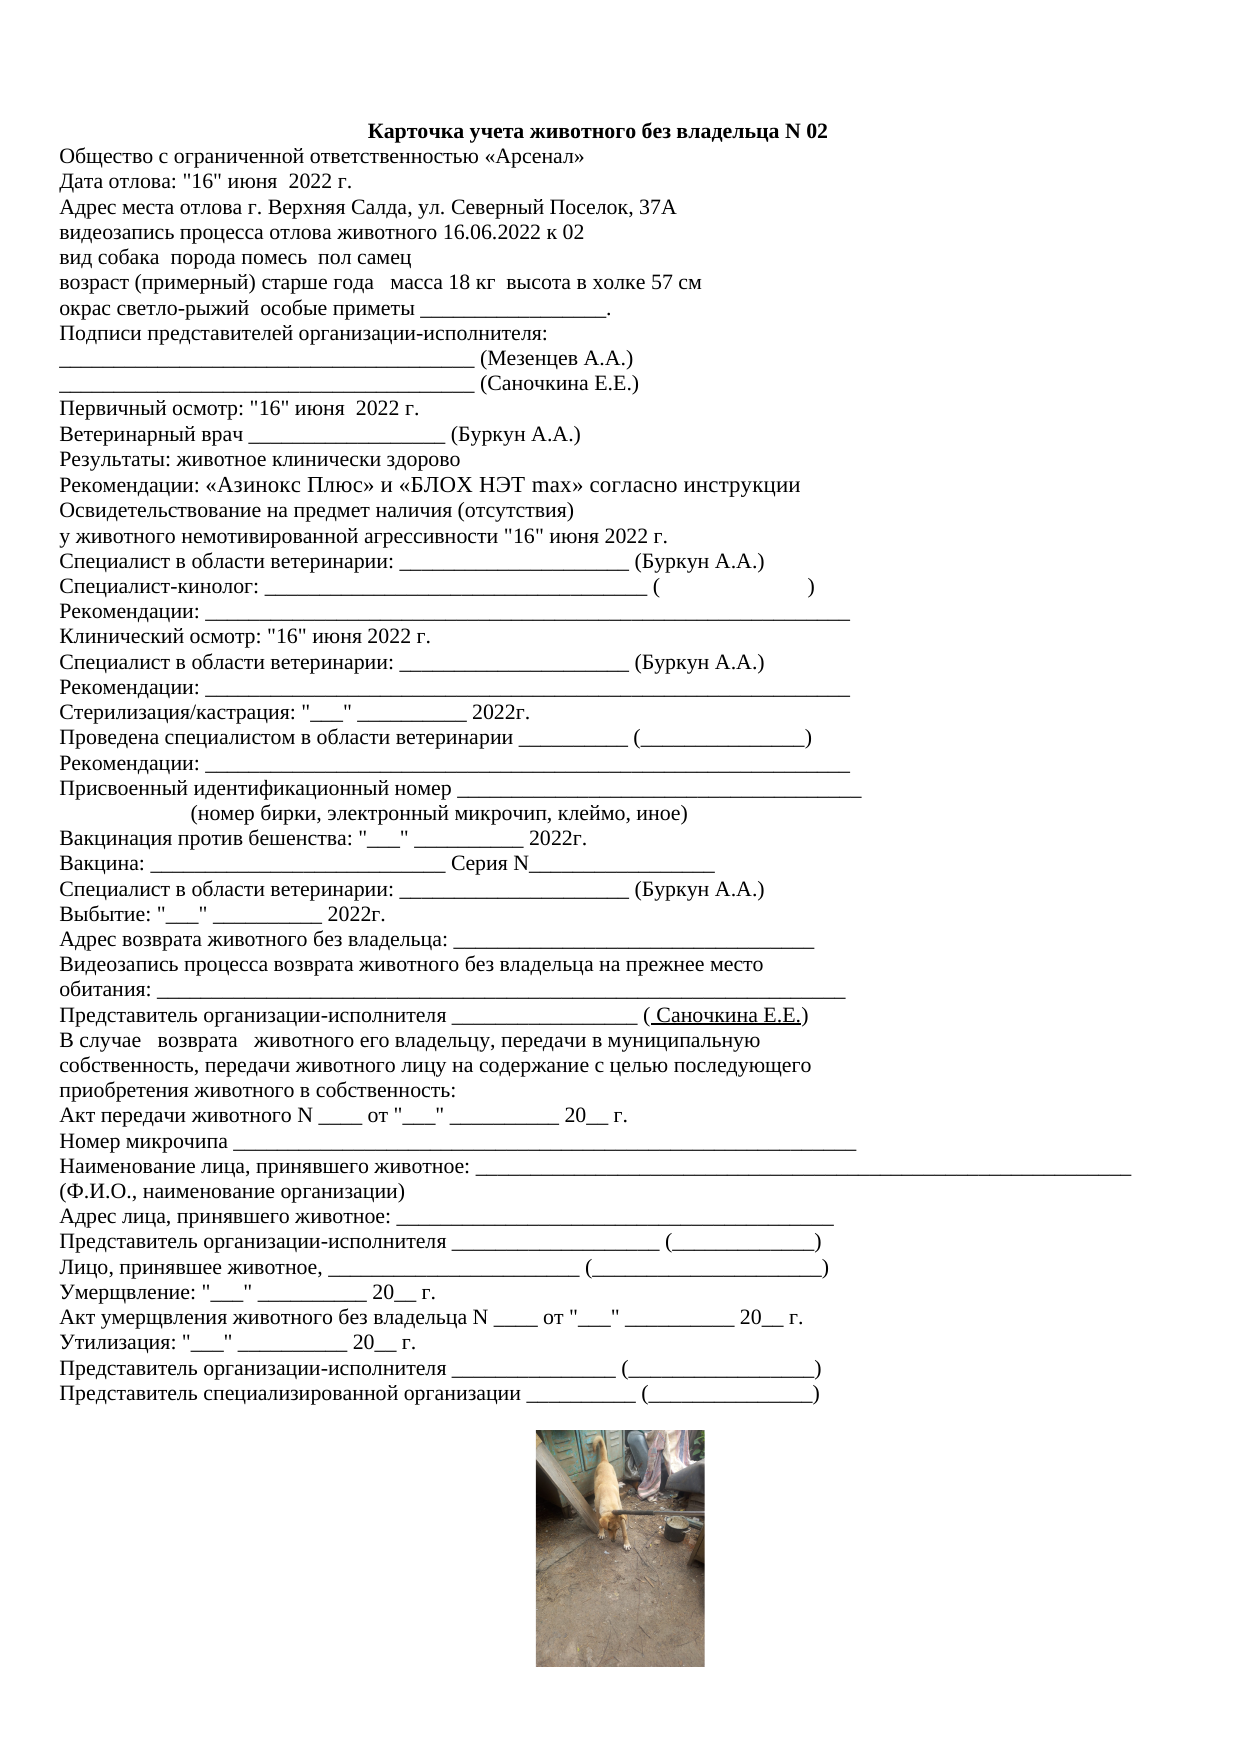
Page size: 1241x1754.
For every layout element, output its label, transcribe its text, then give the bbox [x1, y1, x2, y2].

text Адрес места отлова г. Верхняя Салда, ул. Северный Поселок, 37А [59, 194, 1137, 219]
text Номер микрочипа _________________________________________________________ [59, 1128, 1137, 1153]
text Лицо, принявшее животное, _______________________ (_____________________) [59, 1254, 1137, 1279]
text Рекомендации: ___________________________________________________________ [59, 598, 1137, 623]
text Дата отлова: "16" июня 2022 г. [59, 168, 1137, 194]
text Вакцина: ___________________________ Серия N_________________ [59, 850, 1137, 876]
text обитания: _______________________________________________________________ [59, 976, 1137, 1002]
text Представитель организации-исполнителя _______________ (_________________) [59, 1354, 1122, 1380]
text Ветеринарный врач __________________ (Буркун А.А.) [59, 421, 1137, 446]
text Умерщвление: "___" __________ 20__ г. [59, 1279, 1122, 1304]
text Специалист в области ветеринарии: _____________________ (Буркун А.А.) [59, 649, 1137, 674]
text Акт передачи животного N ____ от "___" __________ 20__ г. [59, 1102, 1137, 1128]
text Клинический осмотр: "16" июня 2022 г. [59, 623, 1137, 649]
text Результаты: животное клинически здорово [59, 446, 1137, 471]
text Специалист в области ветеринарии: _____________________ (Буркун А.А.) [59, 876, 1137, 901]
text Специалист-кинолог: ___________________________________ ( ) [59, 573, 1137, 598]
text Карточка учета животного без владельца N 02 [59, 118, 1137, 143]
text возраст (примерный) старше года масса 18 кг высота в холке 57 см [59, 269, 1137, 294]
text (номер бирки, электронный микрочип, клеймо, иное) [59, 800, 1137, 825]
text Рекомендации: ___________________________________________________________ [59, 749, 1137, 775]
text приобретения животного в собственность: [59, 1077, 1137, 1102]
text Утилизация: "___" __________ 20__ г. [59, 1329, 1122, 1354]
text Первичный осмотр: "16" июня 2022 г. [59, 395, 1137, 421]
text (Ф.И.О., наименование организации) [59, 1178, 1137, 1203]
text Представитель организации-исполнителя _________________ ( Саночкина Е.Е.) [59, 1002, 1137, 1027]
text Присвоенный идентификационный номер _____________________________________ [59, 775, 1137, 800]
text Освидетельствование на предмет наличия (отсутствия) [59, 497, 1137, 523]
text Наименование лица, принявшего животное: ____________________________________________________________ [59, 1153, 1137, 1178]
text ______________________________________ (Саночкина Е.Е.) [59, 370, 1137, 395]
text Вакцинация против бешенства: "___" __________ 2022г. [59, 825, 1137, 850]
text Общество с ограниченной ответственностью «Арсенал» [59, 143, 1137, 168]
text В случае возврата животного его владельцу, передачи в муниципальную [59, 1027, 1137, 1052]
text у животного немотивированной агрессивности "16" июня 2022 г. [59, 523, 1137, 548]
text Подписи представителей организации-исполнителя: [59, 320, 1137, 345]
text Адрес возврата животного без владельца: _________________________________ [59, 926, 1137, 951]
text Адрес лица, принявшего животное: ________________________________________ [59, 1203, 1137, 1228]
text видеозапись процесса отлова животного 16.06.2022 к 02 [59, 219, 1137, 244]
text Выбытие: "___" __________ 2022г. [59, 901, 1137, 926]
text вид собака порода помесь пол самец [59, 244, 1137, 269]
text Видеозапись процесса возврата животного без владельца на прежнее место [59, 951, 1137, 976]
text Рекомендации: ___________________________________________________________ [59, 674, 1137, 699]
text Специалист в области ветеринарии: _____________________ (Буркун А.А.) [59, 548, 1137, 573]
text Стерилизация/кастрация: "___" __________ 2022г. [59, 699, 1137, 724]
picture [535, 1430, 705, 1667]
text Акт умерщвления животного без владельца N ____ от "___" __________ 20__ г. [59, 1304, 1122, 1329]
text ______________________________________ (Мезенцев А.А.) [59, 345, 1137, 370]
text собственность, передачи животного лицу на содержание с целью последующего [59, 1052, 1137, 1077]
text Проведена специалистом в области ветеринарии __________ (_______________) [59, 724, 1137, 749]
text Представитель специализированной организации __________ (_______________) [59, 1380, 1122, 1405]
text Представитель организации-исполнителя ___________________ (_____________) [59, 1228, 1137, 1254]
text Рекомендации: «Азинокс Плюс» и «БЛОХ НЭТ max» согласно инструкции [59, 471, 1137, 497]
text окрас светло-рыжий особые приметы _________________. [59, 294, 1137, 320]
